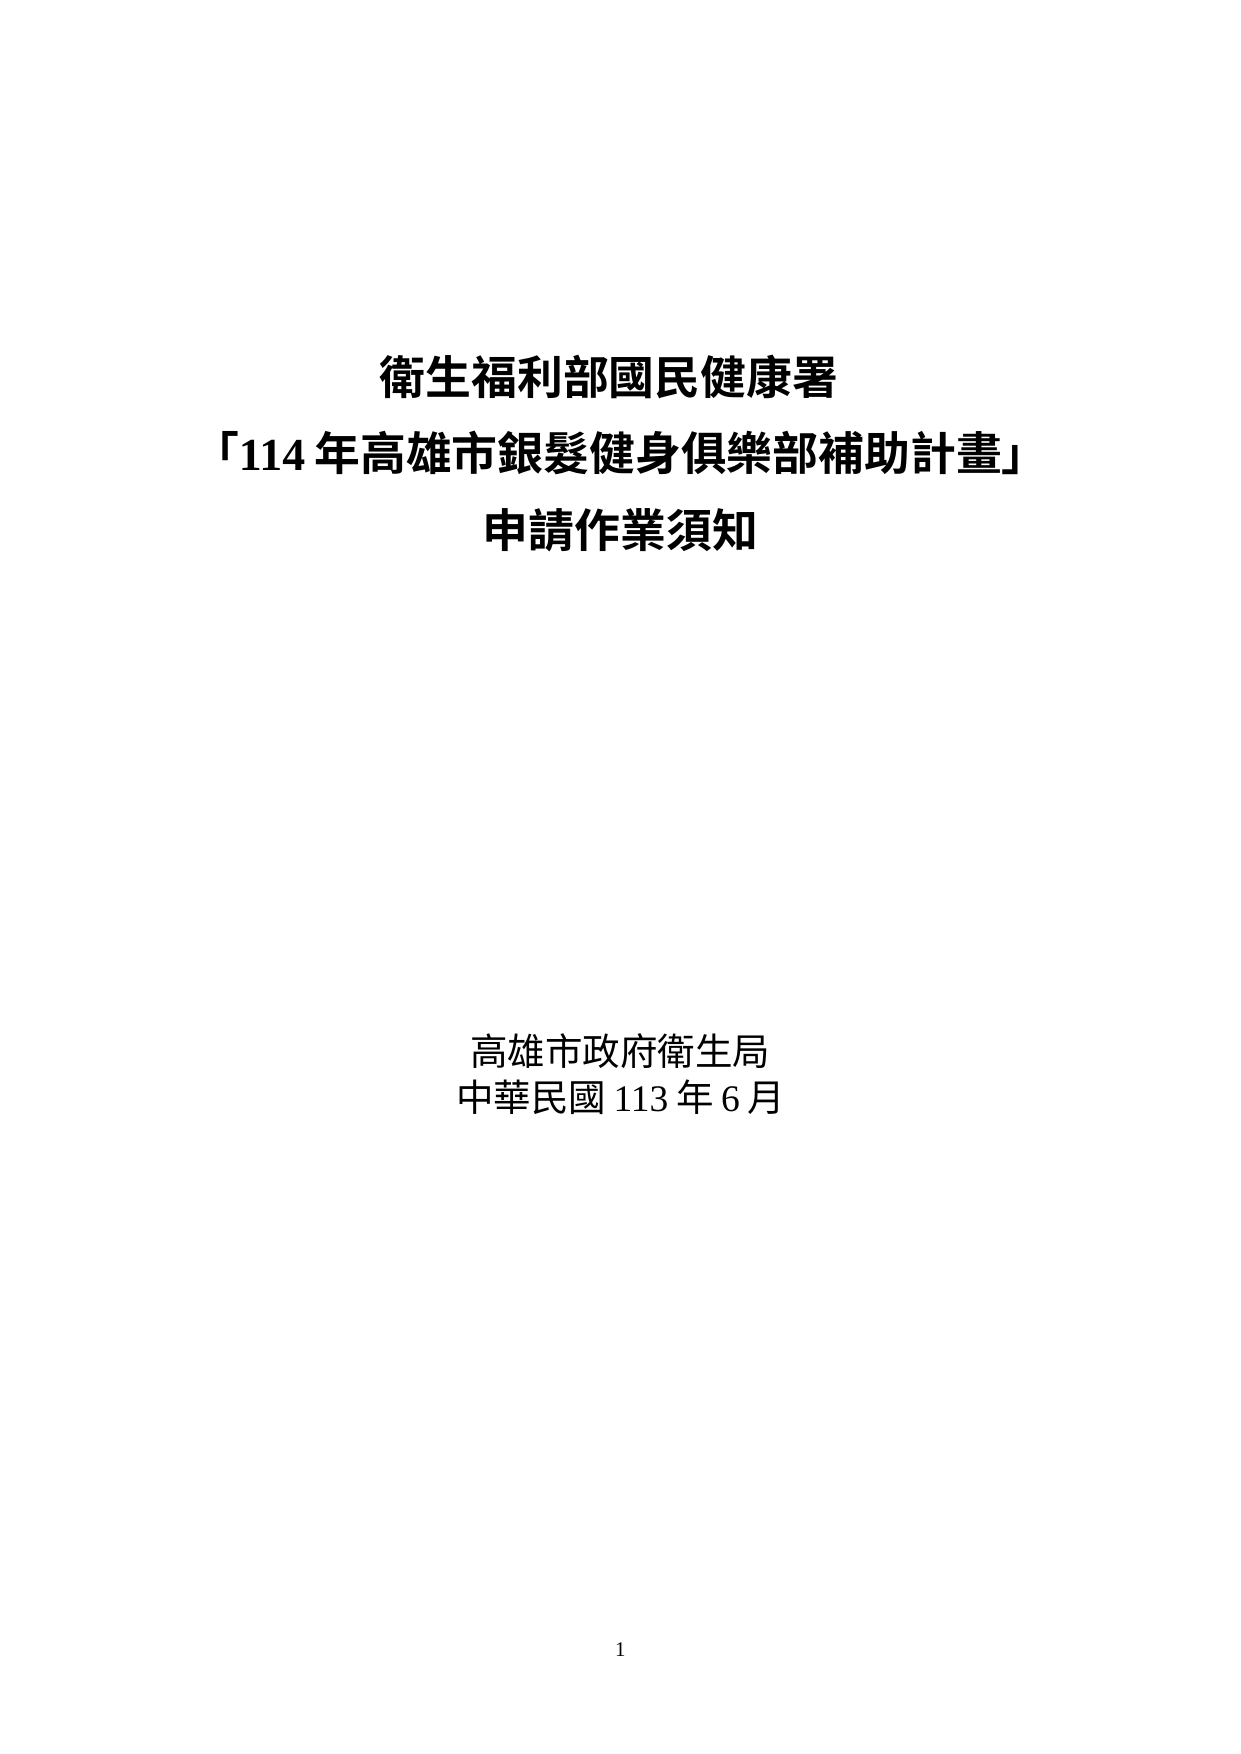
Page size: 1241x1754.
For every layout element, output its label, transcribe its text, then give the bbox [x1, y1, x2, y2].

text 高雄市政府衛生局 [118, 1028, 1122, 1074]
text 中華民國113年6月 [118, 1074, 1122, 1120]
text 衛生福利部國民健康署 [118, 341, 1122, 408]
text 「114年高雄市銀髮健身俱樂部補助計畫」 [118, 418, 1122, 484]
text 申請作業須知 [118, 494, 1122, 560]
